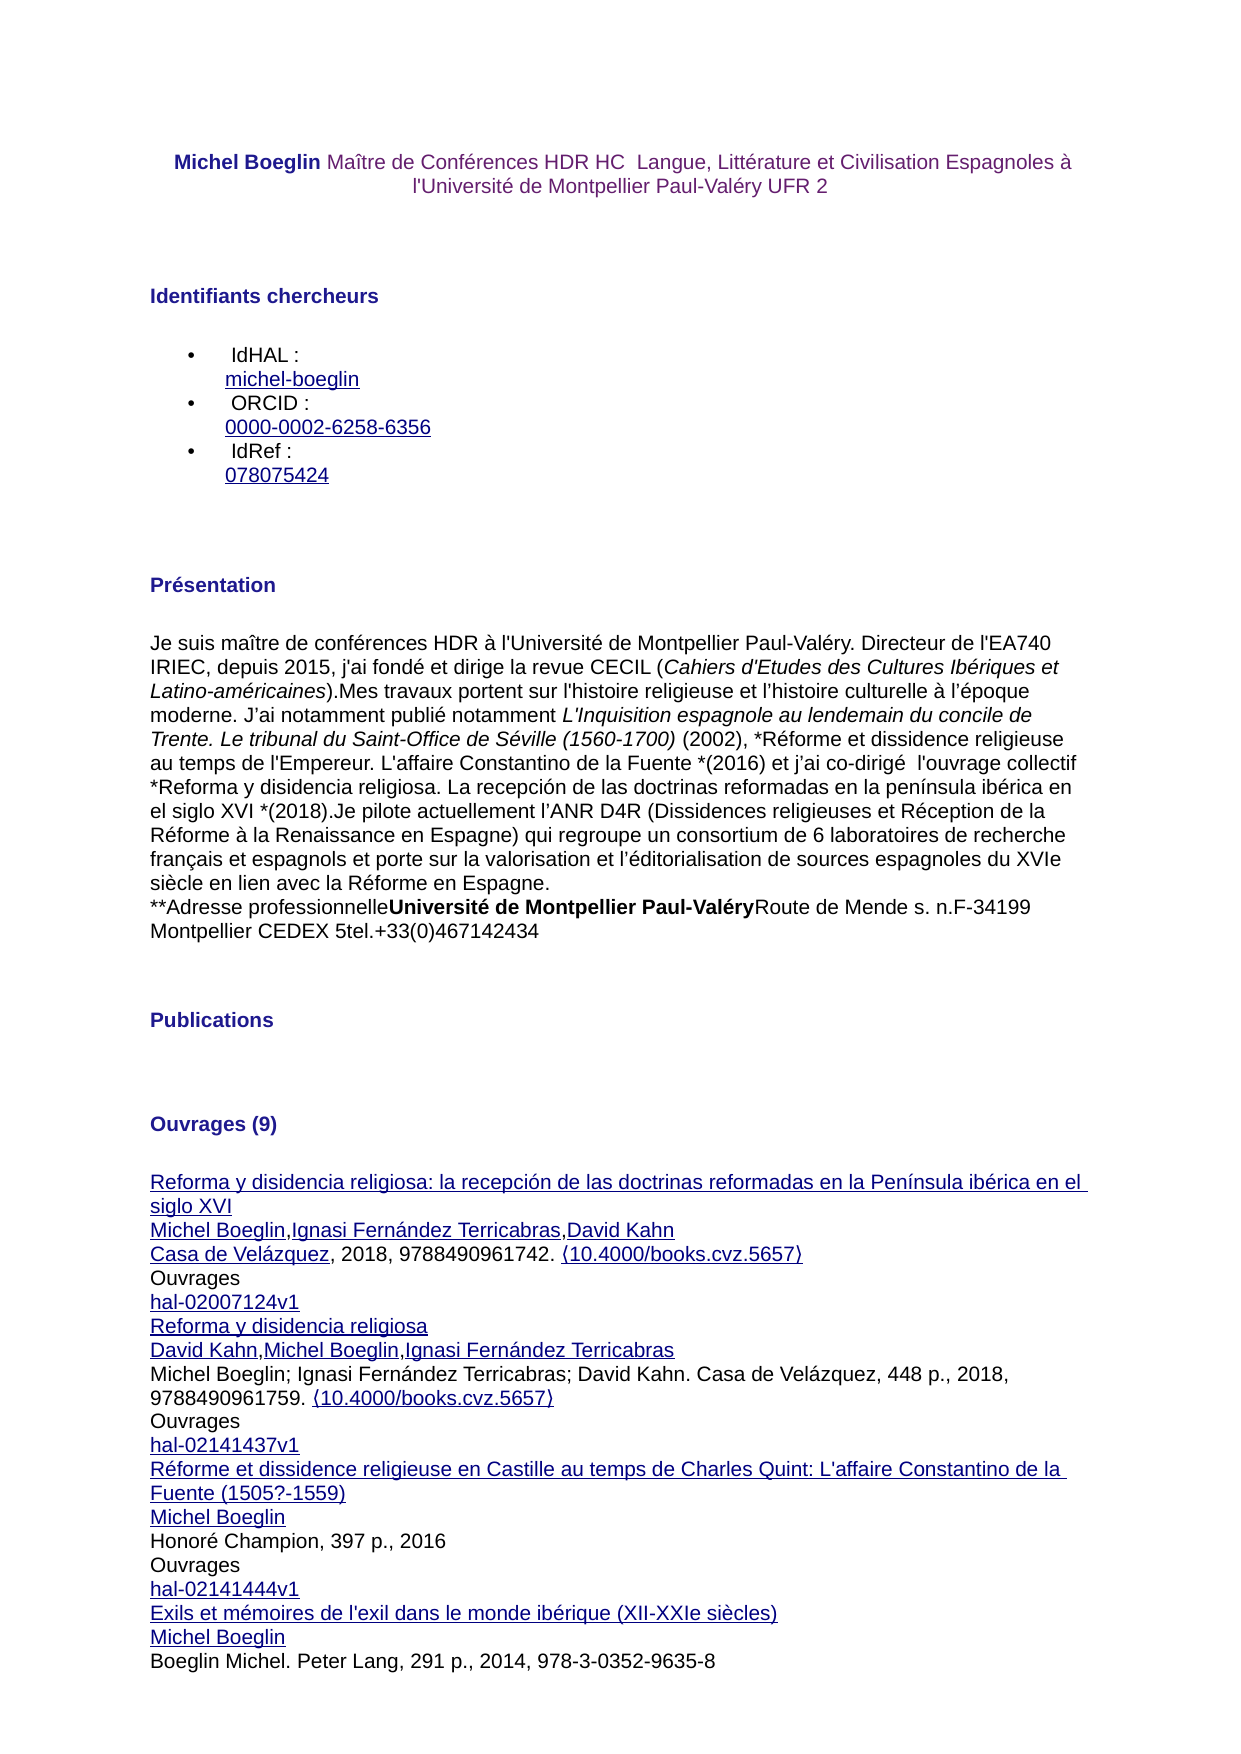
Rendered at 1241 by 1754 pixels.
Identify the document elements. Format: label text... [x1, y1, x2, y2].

list IdHAL : [187, 343, 1090, 367]
subtitle Ouvrages (9) [150, 1111, 1090, 1135]
table_header Reforma y disidencia religiosa: la recepción de las doctrinas reformadas en la Península ibérica en el siglo XVI Michel Boeglin,Ignasi Fernández Terricabras,David Kahn Casa de Velázquez, 2018, 9788490961742. ⟨10.4000/books.cvz.5657⟩ Ouvrages hal-02007124v1 [150, 1170, 1090, 1313]
list michel-boeglin [187, 367, 1090, 391]
list ORCID : [187, 391, 1090, 414]
list 0000-0002-6258-6356 [187, 414, 1090, 438]
text Je suis maître de conférences HDR à l'Université de Montpellier Paul-Valéry. Directeur de l'EA740 IRIEC, depuis 2015, j'ai fondé et dirige la revue CECIL (Cahiers d'Etudes des Cultures Ibériques et Latino-américaines).Mes travaux portent sur l'histoire religieuse et l’histoire culturelle à l’époque moderne. J’ai notamment publié notamment L'Inquisition espagnole au lendemain du concile de Trente. Le tribunal du Saint-Office de Séville (1560-1700) (2002), *Réforme et dissidence religieuse au temps de l'Empereur. L'affaire Constantino de la Fuente *(2016) et j’ai co-dirigé l'ouvrage collectif *Reforma y disidencia religiosa. La recepción de las doctrinas reformadas en la península ibérica en el siglo XVI *(2018).Je pilote actuellement l’ANR D4R (Dissidences religieuses et Réception de la Réforme à la Renaissance en Espagne) qui regroupe un consortium de 6 laboratoires de recherche français et espagnols et porte sur la valorisation et l’éditorialisation de sources espagnoles du XVIe siècle en lien avec la Réforme en Espagne. [150, 631, 1090, 895]
text **Adresse professionnelleUniversité de Montpellier Paul-ValéryRoute de Mende s. n.F-34199 Montpellier CEDEX 5tel.+33(0)467142434 [150, 895, 1090, 943]
subtitle Publications [150, 1008, 1090, 1032]
table_cell Réforme et dissidence religieuse en Castille au temps de Charles Quint: L'affaire Constantino de la Fuente (1505?-1559) Michel Boeglin Honoré Champion, 397 p., 2016 Ouvrages hal-02141444v1 [150, 1457, 1090, 1601]
subtitle Identifiants chercheurs [150, 284, 1090, 308]
table_cell Exils et mémoires de l'exil dans le monde ibérique (XII-XXIe siècles) Michel Boeglin Boeglin Michel. Peter Lang, 291 p., 2014, 978-3-0352-9635-8 [150, 1601, 1090, 1673]
list 078075424 [187, 462, 1090, 486]
table_cell Reforma y disidencia religiosa David Kahn,Michel Boeglin,Ignasi Fernández Terricabras Michel Boeglin; Ignasi Fernández Terricabras; David Kahn. Casa de Velázquez, 448 p., 2018, 9788490961759. ⟨10.4000/books.cvz.5657⟩ Ouvrages hal-02141437v1 [150, 1314, 1090, 1457]
subtitle Présentation [150, 573, 1090, 597]
subtitle Michel Boeglin Maître de Conférences HDR HC Langue, Littérature et Civilisation Espagnoles à l'Université de Montpellier Paul-Valéry UFR 2 [150, 150, 1090, 198]
list IdRef : [187, 438, 1090, 462]
